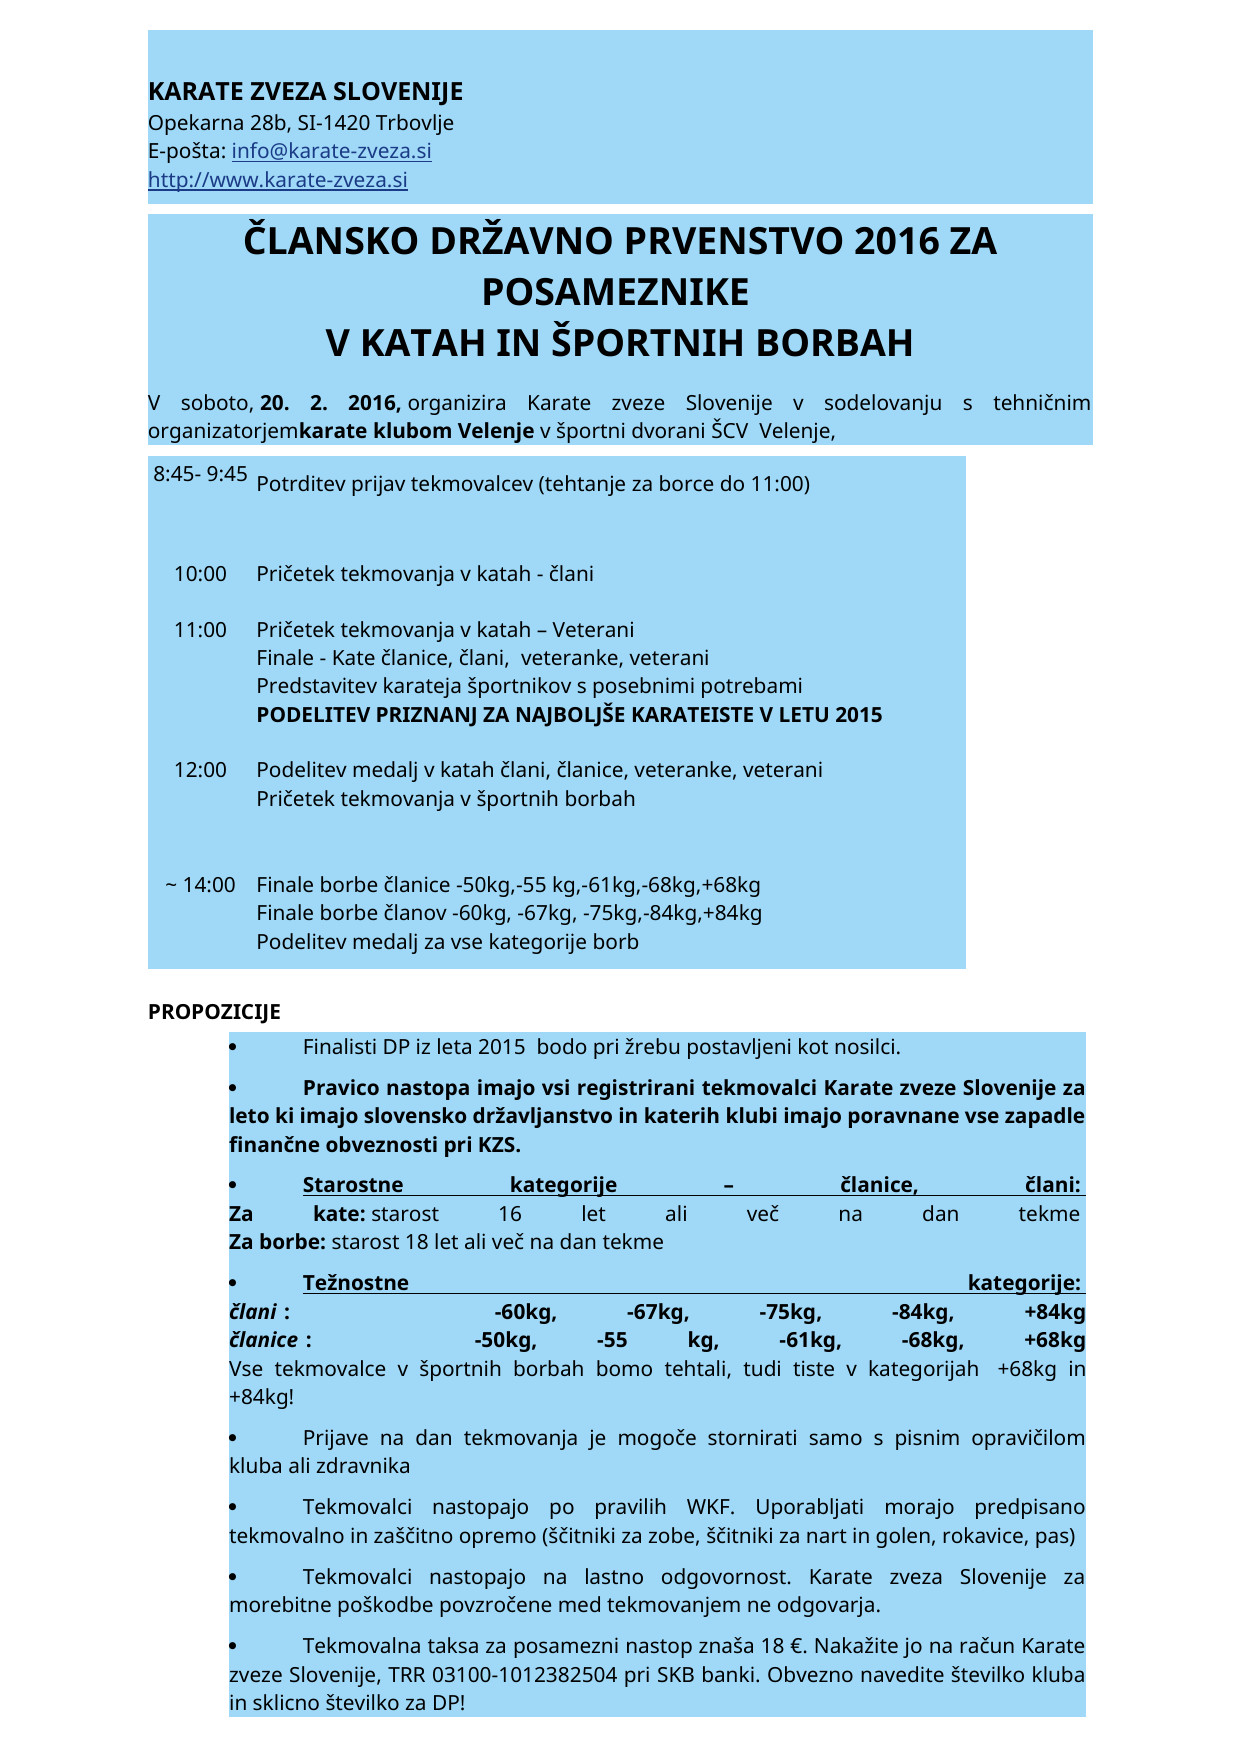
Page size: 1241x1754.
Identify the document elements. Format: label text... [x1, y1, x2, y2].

table_cell [931, 546, 940, 601]
list Tekmovalna taksa za posamezni nastop znaša 18 €. Nakažite jo na račun Karate zveze Slovenije, TRR 03100-1012382504 pri SKB banki. Obvezno navedite številko kluba in sklicno številko za DP! [229, 1631, 1086, 1717]
table_cell [956, 856, 966, 969]
table_cell [948, 856, 956, 969]
table_cell Podelitev medalj v katah člani, članice, veteranke, veterani Pričetek tekmovanja v športnih borbah [253, 742, 931, 826]
list Prijave na dan tekmovanja je mogoče stornirati samo s pisnim opravičilom kluba ali zdravnika [229, 1423, 1086, 1480]
table_cell [940, 826, 948, 856]
list Tekmovalci nastopajo na lastno odgovornost. Karate zveza Slovenije za morebitne poškodbe povzročene med tekmovanjem ne odgovarja. [229, 1562, 1086, 1619]
table_cell 10:00 [148, 546, 253, 601]
table_cell [931, 856, 940, 969]
table_cell [940, 742, 948, 826]
table_cell [253, 826, 931, 856]
table_cell [948, 742, 956, 826]
table_cell [956, 742, 966, 826]
table_cell 11:00 [148, 601, 253, 742]
table_cell Finale borbe članice -50kg,-55 kg,-61kg,-68kg,+68kg Finale borbe članov -60kg, -67kg, -75kg,-84kg,+84kg Podelitev medalj za vse kategorije borb [253, 856, 931, 969]
table_cell [956, 601, 966, 742]
table_header KARATE ZVEZA SLOVENIJE Opekarna 28b, SI-1420 Trbovlje E-pošta: info@karate-zveza.si http://www.karate-zveza.si [148, 30, 1093, 204]
table_cell [948, 546, 956, 601]
table_cell [253, 511, 966, 546]
table_cell [148, 511, 253, 546]
table_cell [956, 546, 966, 601]
table_cell [940, 856, 948, 969]
table_cell [940, 601, 948, 742]
text V soboto, 20. 2. 2016, organizira Karate zveze Slovenije v sodelovanju s tehničnim organizatorjemkarate klubom Velenje v športni dvorani ŠCV Velenje, [148, 388, 1093, 445]
list Starostne kategorije – članice, člani: Za kate: starost 16 let ali več na dan tekme Za borbe: starost 18 let ali več na dan tekme [229, 1171, 1086, 1256]
list Težnostne kategorije: člani : -60kg, -67kg, -75kg, -84kg, +84kg članice : -50kg, -55 kg, -61kg, -68kg, +68kg Vse tekmovalce v športnih borbah bomo tehtali, tudi tiste v kategorijah +68kg in +84kg! [229, 1268, 1086, 1411]
table_cell [148, 826, 253, 856]
list Finalisti DP iz leta 2015 bodo pri žrebu postavljeni kot nosilci. [229, 1032, 1086, 1060]
list Tekmovalci nastopajo po pravilih WKF. Uporabljati morajo predpisano tekmovalno in zaščitno opremo (ščitniki za zobe, ščitniki za nart in golen, rokavice, pas) [229, 1492, 1086, 1549]
table_cell [931, 742, 940, 826]
table_cell 12:00 [148, 742, 253, 826]
table_cell [940, 546, 948, 601]
text ČLANSKO DRŽAVNO PRVENSTVO 2016 ZA POSAMEZNIKE V KATAH IN ŠPORTNIH BORBAH [148, 214, 1093, 367]
table_cell ~ 14:00 [148, 856, 253, 969]
table_header Potrditev prijav tekmovalcev (tehtanje za borce do 11:00) [253, 456, 966, 511]
table_cell [948, 601, 956, 742]
table_header 8:45- 9:45 [148, 456, 253, 511]
list Pravico nastopa imajo vsi registrirani tekmovalci Karate zveze Slovenije za leto ki imajo slovensko državljanstvo in katerih klubi imajo poravnane vse zapadle finančne obveznosti pri KZS. [229, 1073, 1086, 1158]
table_cell Pričetek tekmovanja v katah – Veterani Finale - Kate članice, člani, veteranke, veterani Predstavitev karateja športnikov s posebnimi potrebami PODELITEV PRIZNANJ ZA NAJBOLJŠE KARATEISTE V LETU 2015 [253, 601, 931, 742]
table_cell [931, 826, 940, 856]
table_cell [956, 826, 966, 856]
table_cell [931, 601, 940, 742]
table_cell [948, 826, 956, 856]
text PROPOZICIJE [148, 969, 1093, 1026]
table_cell Pričetek tekmovanja v katah - člani [253, 546, 931, 601]
